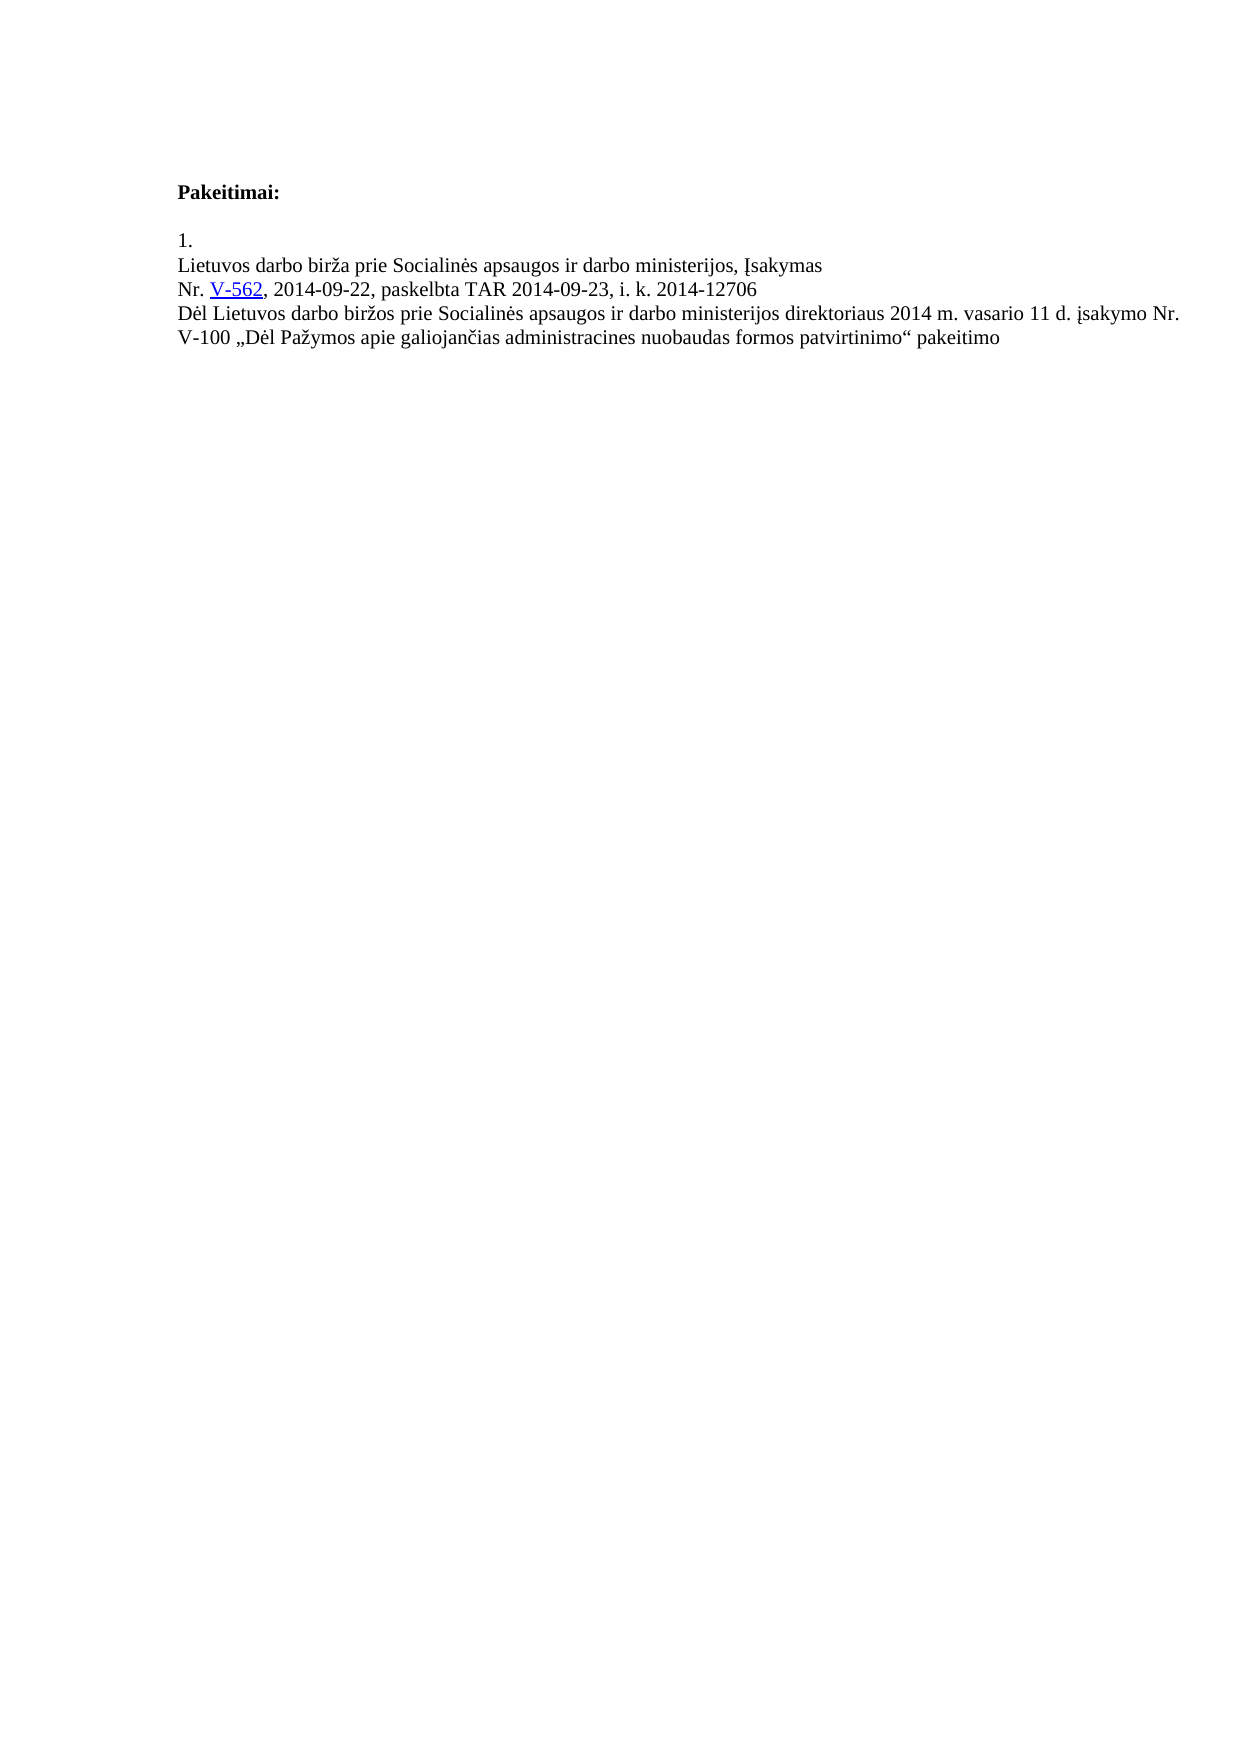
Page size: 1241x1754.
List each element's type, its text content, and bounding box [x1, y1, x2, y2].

text Pakeitimai: [177, 180, 1181, 204]
text Nr. V-562, 2014-09-22, paskelbta TAR 2014-09-23, i. k. 2014-12706 [177, 277, 1181, 301]
text Dėl Lietuvos darbo biržos prie Socialinės apsaugos ir darbo ministerijos direktoriaus 2014 m. vasario 11 d. įsakymo Nr. V-100 „Dėl Pažymos apie galiojančias administracines nuobaudas formos patvirtinimo“ pakeitimo [177, 301, 1181, 349]
text Lietuvos darbo birža prie Socialinės apsaugos ir darbo ministerijos, Įsakymas [177, 252, 1181, 277]
text 1. [177, 228, 1181, 252]
